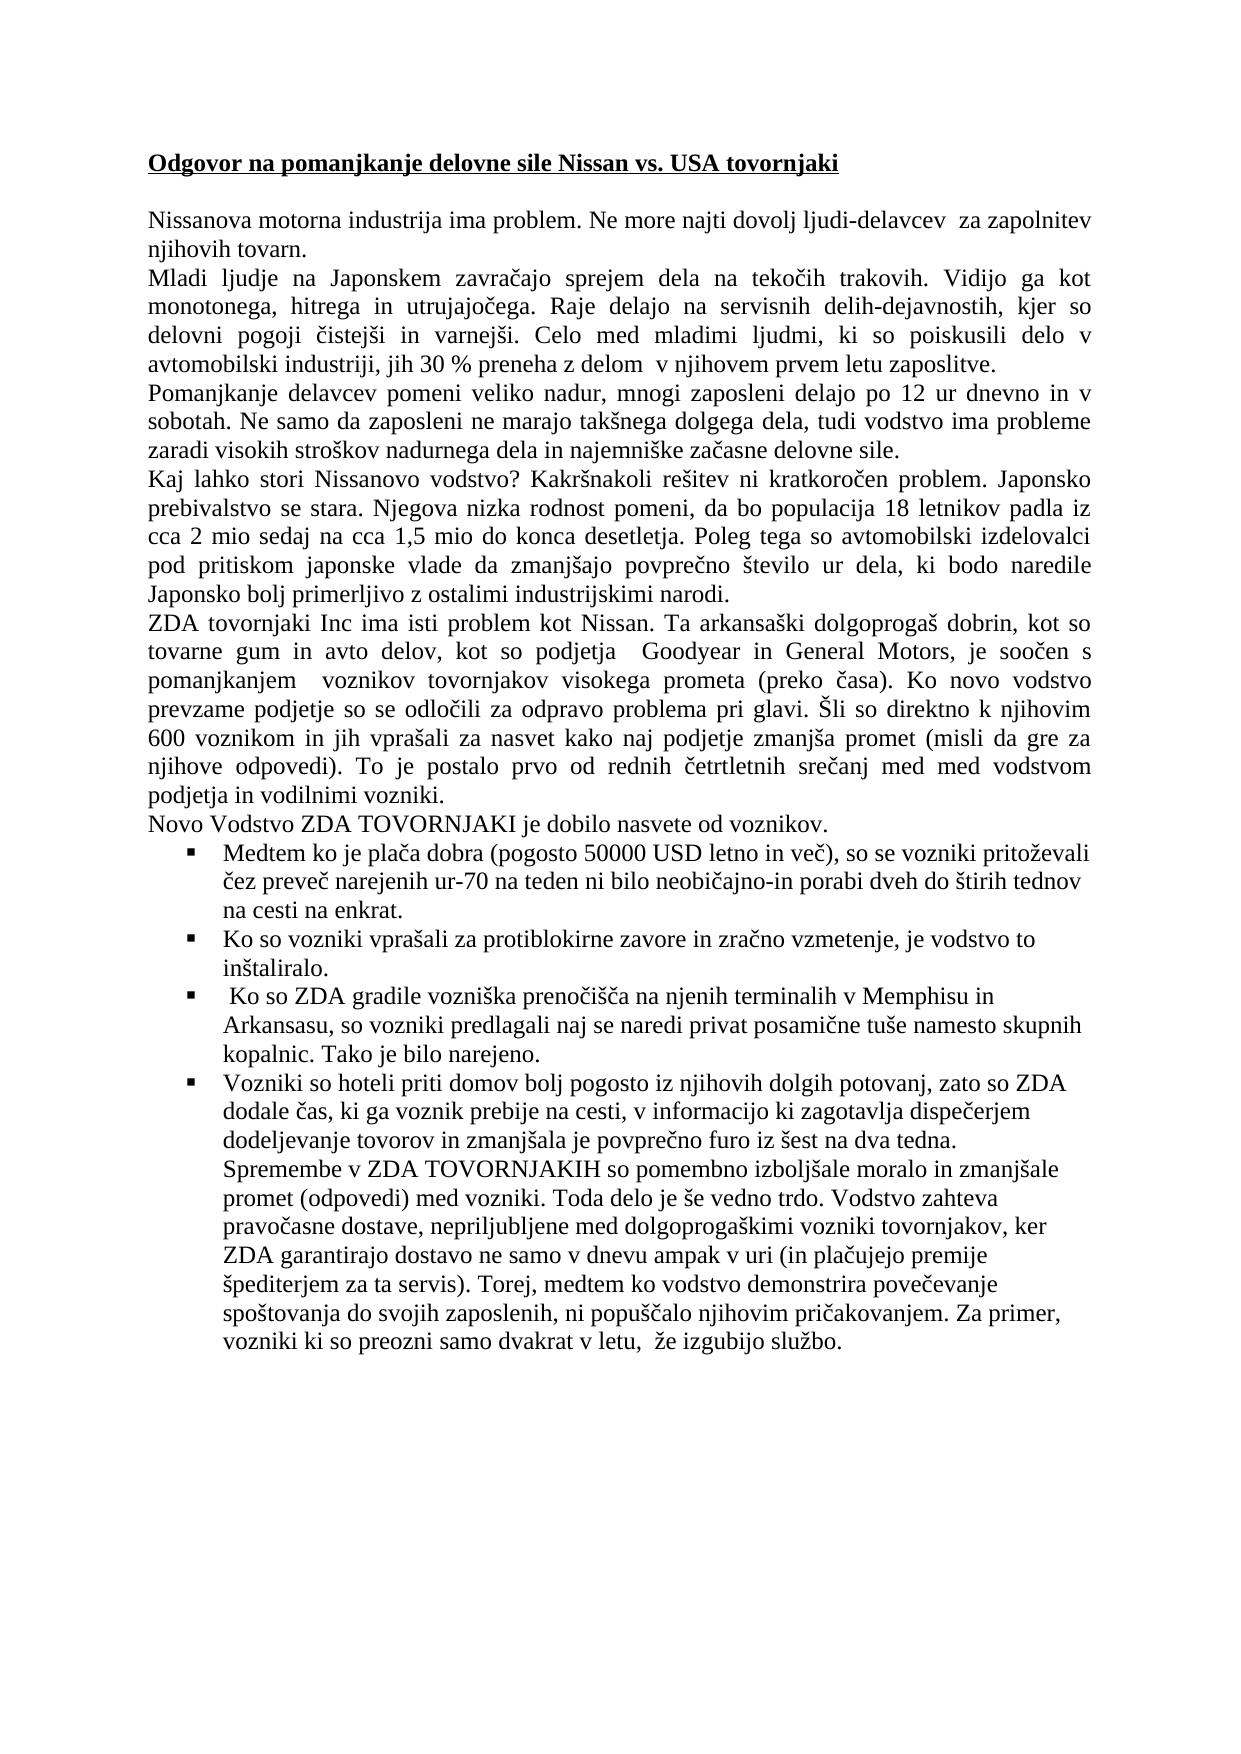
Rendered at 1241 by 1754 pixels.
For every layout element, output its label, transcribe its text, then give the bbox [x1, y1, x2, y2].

list Medtem ko je plača dobra (pogosto 50000 USD letno in več), so se vozniki pritoževali čez preveč narejenih ur-70 na teden ni bilo neobičajno-in porabi dveh do štirih tednov na cesti na enkrat. [185, 838, 1093, 924]
text Novo Vodstvo ZDA TOVORNJAKI je dobilo nasvete od voznikov. [148, 809, 1093, 838]
text Kaj lahko stori Nissanovo vodstvo? Kakršnakoli rešitev ni kratkoročen problem. Japonsko prebivalstvo se stara. Njegova nizka rodnost pomeni, da bo populacija 18 letnikov padla iz cca 2 mio sedaj na cca 1,5 mio do konca desetletja. Poleg tega so avtomobilski izdelovalci pod pritiskom japonske vlade da zmanjšajo povprečno število ur dela, ki bodo naredile Japonsko bolj primerljivo z ostalimi industrijskimi narodi. [148, 464, 1093, 608]
list Ko so ZDA gradile vozniška prenočišča na njenih terminalih v Memphisu in Arkansasu, so vozniki predlagali naj se naredi privat posamične tuše namesto skupnih kopalnic. Tako je bilo narejeno. [185, 981, 1093, 1068]
text Odgovor na pomanjkanje delovne sile Nissan vs. USA tovornjaki [148, 148, 1093, 176]
list Ko so vozniki vprašali za protiblokirne zavore in zračno vzmetenje, je vodstvo to inštaliralo. [185, 924, 1093, 981]
text Nissanova motorna industrija ima problem. Ne more najti dovolj ljudi-delavcev za zapolnitev njihovih tovarn. [148, 205, 1093, 263]
list Vozniki so hoteli priti domov bolj pogosto iz njihovih dolgih potovanj, zato so ZDA dodale čas, ki ga voznik prebije na cesti, v informacijo ki zagotavlja dispečerjem dodeljevanje tovorov in zmanjšala je povprečno furo iz šest na dva tedna. [185, 1068, 1093, 1154]
text Pomanjkanje delavcev pomeni veliko nadur, mnogi zaposleni delajo po 12 ur dnevno in v sobotah. Ne samo da zaposleni ne marajo takšnega dolgega dela, tudi vodstvo ima probleme zaradi visokih stroškov nadurnega dela in najemniške začasne delovne sile. [148, 378, 1093, 464]
text Mladi ljudje na Japonskem zavračajo sprejem dela na tekočih trakovih. Vidijo ga kot monotonega, hitrega in utrujajočega. Raje delajo na servisnih delih-dejavnostih, kjer so delovni pogoji čistejši in varnejši. Celo med mladimi ljudmi, ki so poiskusili delo v avtomobilski industriji, jih 30 % preneha z delom v njihovem prvem letu zaposlitve. [148, 263, 1093, 378]
list Spremembe v ZDA TOVORNJAKIH so pomembno izboljšale moralo in zmanjšale promet (odpovedi) med vozniki. Toda delo je še vedno trdo. Vodstvo zahteva pravočasne dostave, nepriljubljene med dolgoprogaškimi vozniki tovornjakov, ker ZDA garantirajo dostavo ne samo v dnevu ampak v uri (in plačujejo premije špediterjem za ta servis). Torej, medtem ko vodstvo demonstrira povečevanje spoštovanja do svojih zaposlenih, ni popuščalo njihovim pričakovanjem. Za primer, vozniki ki so preozni samo dvakrat v letu, že izgubijo službo. [185, 1154, 1093, 1355]
text ZDA tovornjaki Inc ima isti problem kot Nissan. Ta arkansaški dolgoprogaš dobrin, kot so tovarne gum in avto delov, kot so podjetja Goodyear in General Motors, je soočen s pomanjkanjem voznikov tovornjakov visokega prometa (preko časa). Ko novo vodstvo prevzame podjetje so se odločili za odpravo problema pri glavi. Šli so direktno k njihovim 600 voznikom in jih vprašali za nasvet kako naj podjetje zmanjša promet (misli da gre za njihove odpovedi). To je postalo prvo od rednih četrtletnih srečanj med med vodstvom podjetja in vodilnimi vozniki. [148, 608, 1093, 809]
